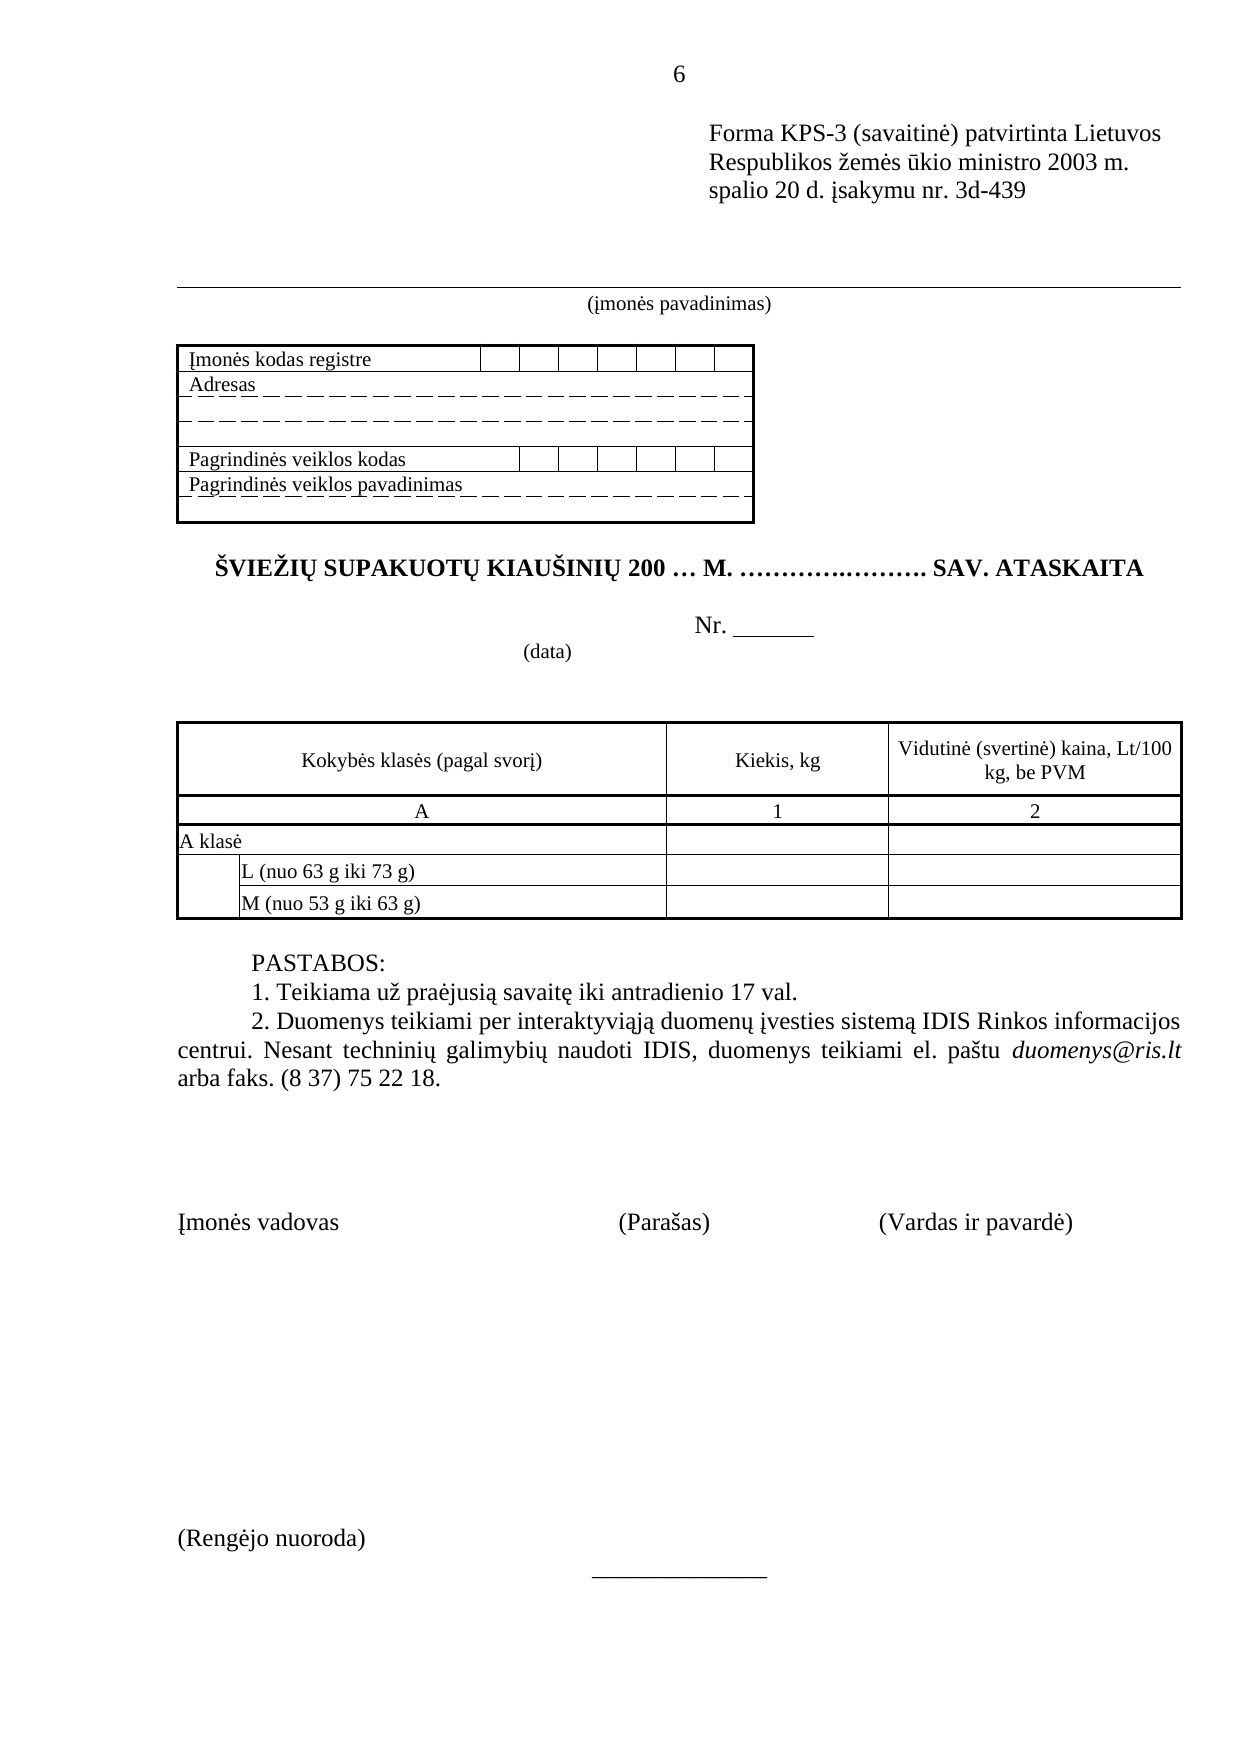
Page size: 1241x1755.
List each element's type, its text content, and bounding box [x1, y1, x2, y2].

table_header Įmonės kodas registre [179, 347, 480, 371]
table_cell [179, 855, 239, 917]
table_header [520, 347, 558, 371]
table_header Vidutinė (svertinė) kaina, Lt/100 kg, be PVM [889, 724, 1180, 794]
text (data) [177, 639, 1181, 663]
text Forma KPS-3 (savaitinė) patvirtinta Lietuvos [177, 118, 1181, 147]
text ŠVIEŽIŲ SUPAKUOTŲ KIAUŠINIŲ 200 … m. ………….………. sav. ATASKAITA [177, 553, 1181, 582]
table_header [715, 347, 752, 371]
table_cell [715, 447, 752, 471]
table_cell [667, 826, 888, 854]
table_header [481, 347, 519, 371]
table_cell [179, 396, 752, 421]
table_cell [179, 421, 752, 446]
text spalio 20 d. įsakymu nr. 3d-439 [177, 176, 1181, 204]
table_cell [179, 496, 752, 521]
text (įmonės pavadinimas) [177, 291, 1181, 315]
table_cell [889, 886, 1180, 917]
table_header Kiekis, kg [667, 724, 888, 794]
text Įmonės vadovas (Parašas) (Vardas ir pavardė) [177, 1207, 1181, 1236]
table_cell Adresas [179, 372, 752, 396]
table_cell L (nuo 63 g iki 73 g) [240, 855, 666, 885]
table_cell A [179, 797, 666, 823]
table_cell 2 [889, 797, 1180, 823]
text 1. Teikiama už praėjusią savaitę iki antradienio 17 val. [177, 977, 1181, 1006]
text ______________ [177, 1552, 1181, 1581]
table_cell [889, 826, 1180, 854]
table_cell Pagrindinės veiklos pavadinimas [179, 472, 752, 496]
text 2. Duomenys teikiami per interaktyviąją duomenų įvesties sistemą IDIS Rinkos informacijos centrui. Nesant techninių galimybių naudoti IDIS, duomenys teikiami el. paštu duomenys@ris.lt arba faks. (8 37) 75 22 18. [177, 1006, 1181, 1092]
table_cell [598, 447, 636, 471]
text (Rengėjo nuoroda) [177, 1523, 1181, 1552]
table_cell [889, 855, 1180, 885]
table_cell [520, 447, 558, 471]
table_header Kokybės klasės (pagal svorį) [179, 724, 666, 794]
table_header [559, 347, 597, 371]
table_cell Pagrindinės veiklos kodas [179, 447, 519, 471]
table_cell [676, 447, 714, 471]
table_cell [637, 447, 675, 471]
table_cell 1 [667, 797, 888, 823]
table_header [598, 347, 636, 371]
table_cell [667, 855, 888, 885]
table_cell [667, 886, 888, 917]
table_cell [559, 447, 597, 471]
text PASTABOS: [177, 948, 1181, 977]
table_header [637, 347, 675, 371]
text Respublikos žemės ūkio ministro 2003 m. [177, 147, 1181, 176]
table_header [676, 347, 714, 371]
text Nr. [177, 611, 1181, 639]
table_cell A klasė [179, 826, 666, 854]
table_cell M (nuo 53 g iki 63 g) [240, 886, 666, 917]
